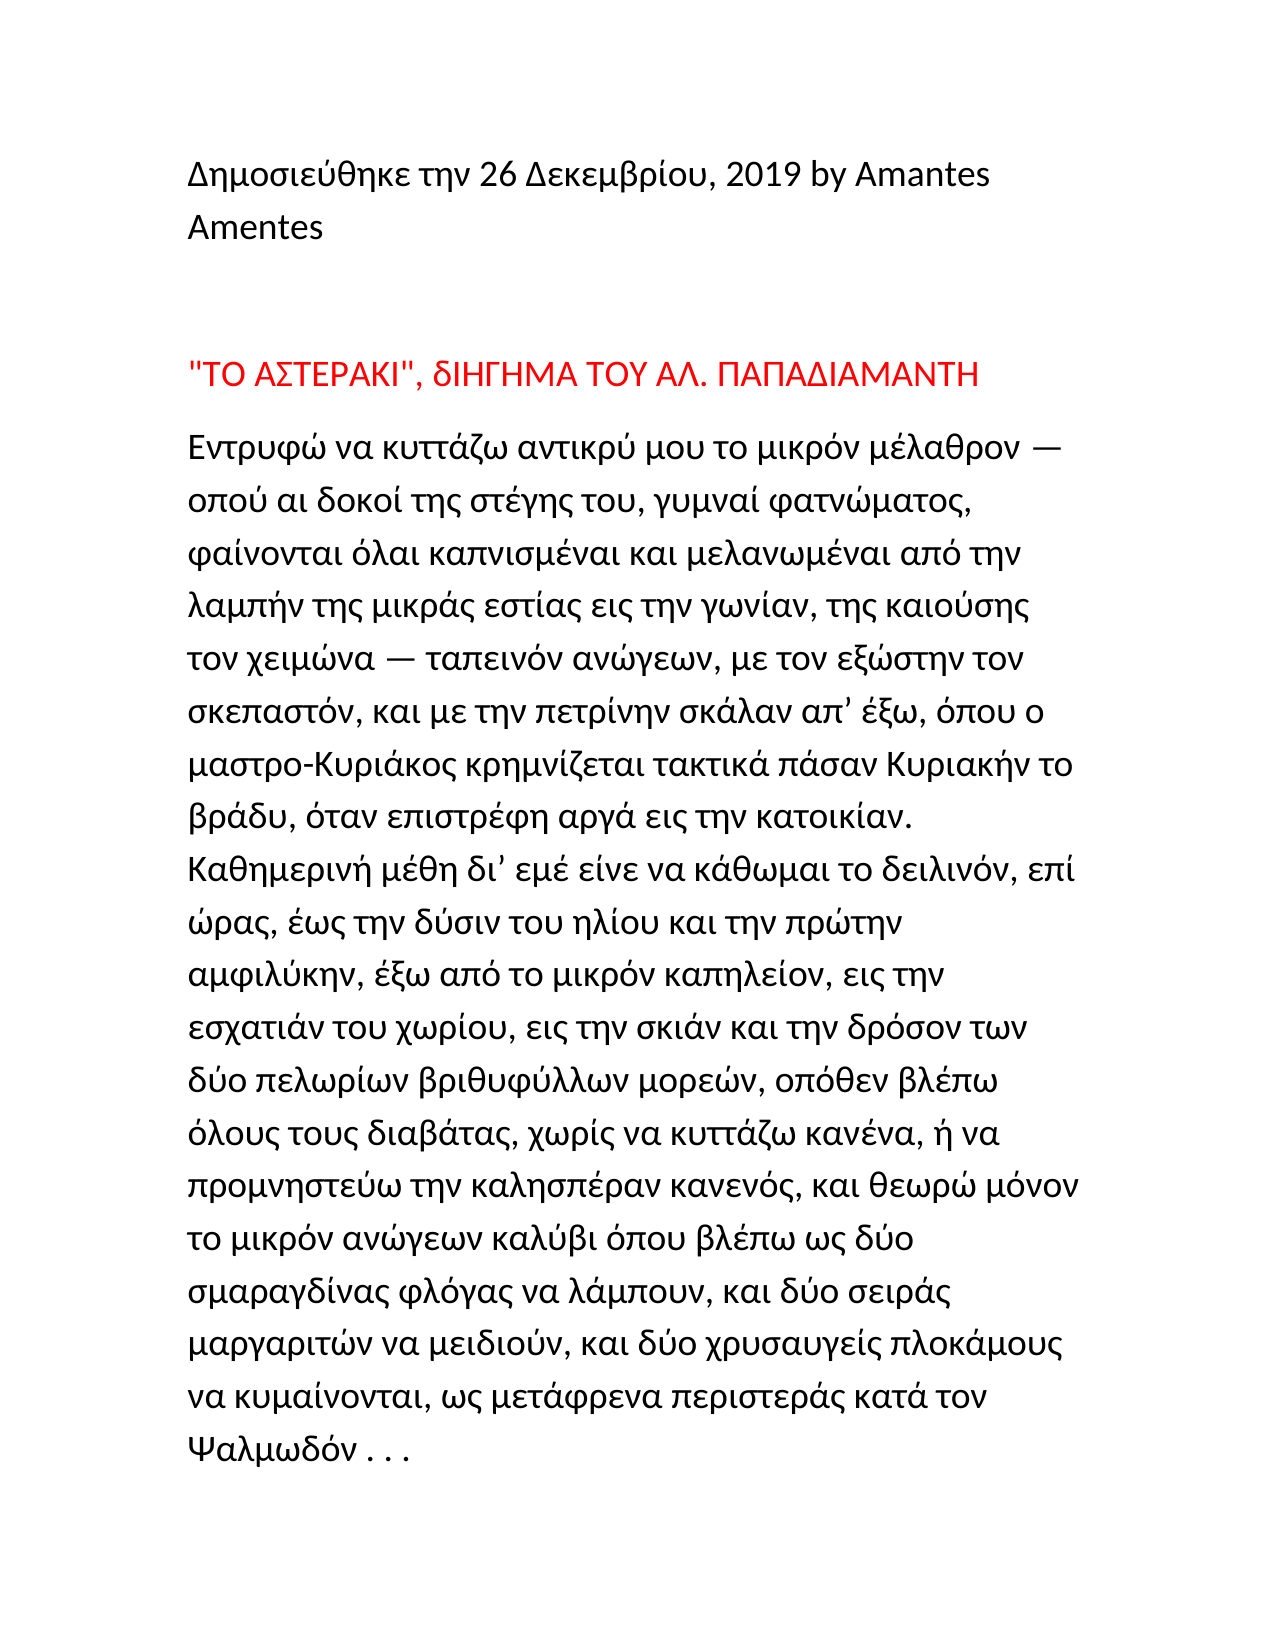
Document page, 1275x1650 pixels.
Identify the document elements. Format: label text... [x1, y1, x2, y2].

text Δημοσιεύθηκε την 26 Δεκεμβρίου, 2019 by Amantes Amentes [187, 150, 1087, 248]
text "ΤΟ ΑΣΤΕΡΆΚΙ", δΙΉΓΗΜΑ ΤΟΥ ΑΛ. ΠΑΠΑΔΙΑΜΑΝΤΗ [187, 350, 1087, 396]
text Εντρυφώ να κυττάζω αντικρύ μου το μικρόν μέλαθρον — οπού αι δοκοί της στέγης του, γυμναί φατνώματος, φαίνονται όλαι καπνισμέναι και μελανωμέναι από την λαμπήν της μικράς εστίας εις την γωνίαν, της καιούσης τον χειμώνα — ταπεινόν ανώγεων, με τον εξώστην τον σκεπαστόν, και με την πετρίνην σκάλαν απ’ έξω, όπου ο μαστρο-Κυριάκος κρημνίζεται τακτικά πάσαν Κυριακήν το βράδυ, όταν επιστρέφη αργά εις την κατοικίαν. Καθημερινή μέθη δι’ εμέ είνε να κάθωμαι το δειλινόν, επί ώρας, έως την δύσιν του ηλίου και την πρώτην αμφιλύκην, έξω από το μικρόν καπηλείον, εις την εσχατιάν του χωρίου, εις την σκιάν και την δρόσον των δύο πελωρίων βριθυφύλλων μορεών, οπόθεν βλέπω όλους τους διαβάτας, χωρίς να κυττάζω κανένα, ή να προμνηστεύω την καλησπέραν κανενός, και θεωρώ μόνον το μικρόν ανώγεων καλύβι όπου βλέπω ως δύο σμαραγδίνας φλόγας να λάμπουν, και δύο σειράς μαργαριτών να μειδιούν, και δύο χρυσαυγείς πλοκάμους να κυμαίνονται, ως μετάφρενα περιστεράς κατά τον Ψαλμωδόν . . . [187, 423, 1087, 1471]
